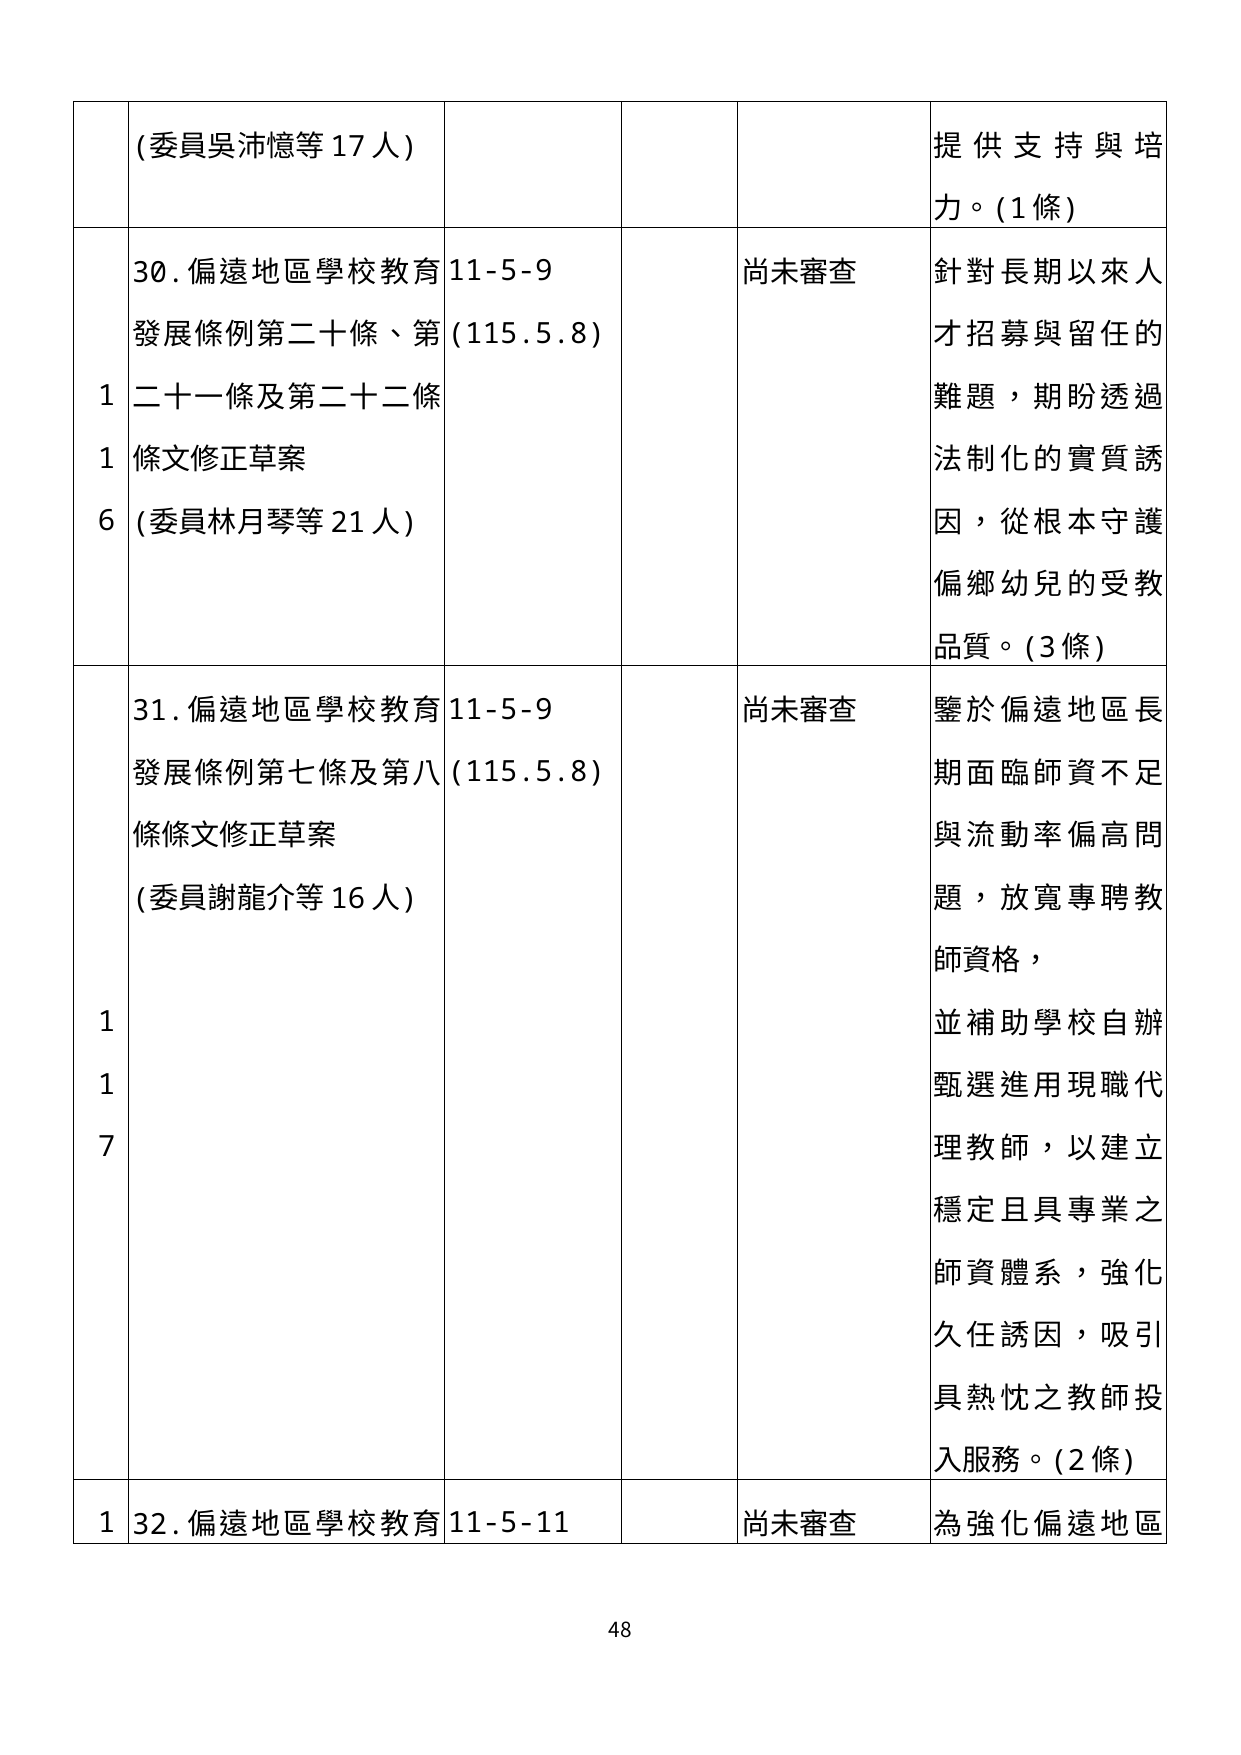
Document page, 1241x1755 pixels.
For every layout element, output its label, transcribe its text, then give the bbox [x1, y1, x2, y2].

table_cell (委員吳沛憶等17人) [129, 102, 444, 227]
table_cell 尚未審查 [738, 1480, 930, 1542]
table_cell [622, 102, 737, 227]
table_cell [445, 102, 621, 227]
table_cell 鑒於偏遠地區長期面臨師資不足與流動率偏高問題，放寬專聘教師資格， 並補助學校自辦甄選進用現職代理教師，以建立穩定且具專業之師資體系，強化久任誘因，吸引具熱忱之教師投入服務。(2條) [931, 666, 1166, 1479]
table_cell [622, 228, 737, 665]
table_cell [74, 1480, 128, 1542]
table_cell [738, 102, 930, 227]
table_cell [74, 228, 128, 665]
table_cell 尚未審查 [738, 666, 930, 1479]
table_cell 31.偏遠地區學校教育發展條例第七條及第八條條文修正草案 (委員謝龍介等16人) [129, 666, 444, 1479]
table_cell [622, 1480, 737, 1542]
table_cell 11-5-11 [445, 1480, 621, 1542]
table_cell [622, 666, 737, 1479]
table_cell 32.偏遠地區學校教育 [129, 1480, 444, 1542]
table_cell [74, 102, 128, 227]
table_cell [74, 666, 128, 1479]
table_cell 提供支持與培力。(1條) [931, 102, 1166, 227]
table_cell 尚未審查 [738, 228, 930, 665]
table_cell 針對長期以來人才招募與留任的難題，期盼透過法制化的實質誘因，從根本守護偏鄉幼兒的受教品質。(3條) [931, 228, 1166, 665]
table_cell 為強化偏遠地區 [931, 1480, 1166, 1542]
table_cell 11-5-9 (115.5.8) [445, 666, 621, 1479]
table_cell 30.偏遠地區學校教育發展條例第二十條、第二十一條及第二十二條條文修正草案 (委員林月琴等21人) [129, 228, 444, 665]
table_cell 11-5-9 (115.5.8) [445, 228, 621, 665]
